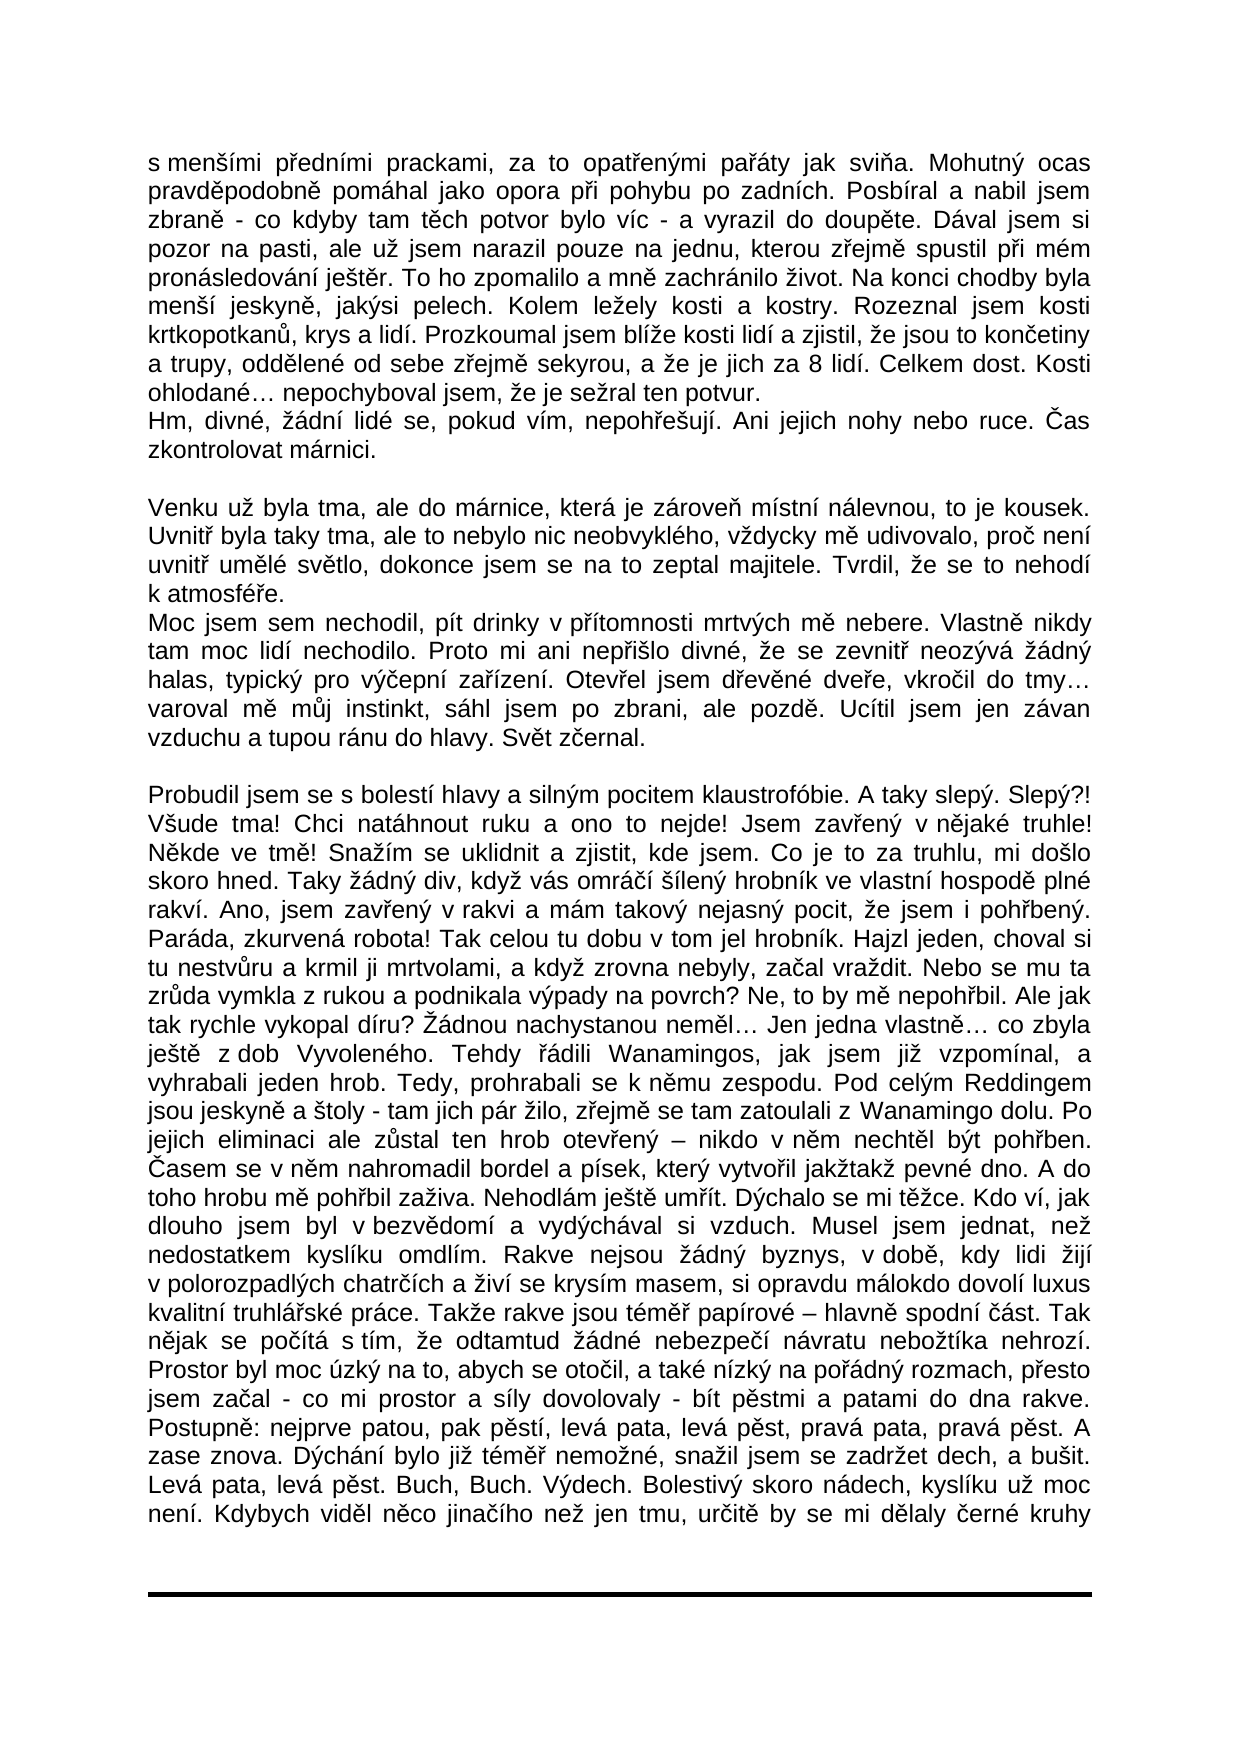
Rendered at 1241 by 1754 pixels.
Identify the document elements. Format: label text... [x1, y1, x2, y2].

text Venku už byla tma, ale do márnice, která je zároveň místní nálevnou, to je kousek. Uvnitř byla taky tma, ale to nebylo nic neobvyklého, vždycky mě udivovalo, proč není uvnitř umělé světlo, dokonce jsem se na to zeptal majitele. Tvrdil, že se to nehodí k atmosféře. [148, 493, 1092, 608]
text Hm, divné, žádní lidé se, pokud vím, nepohřešují. Ani jejich nohy nebo ruce. Čas zkontrolovat márnici. [148, 406, 1092, 464]
text Probudil jsem se s bolestí hlavy a silným pocitem klaustrofóbie. A taky slepý. Slepý?! Všude tma! Chci natáhnout ruku a ono to nejde! Jsem zavřený v nějaké truhle! Někde ve tmě! Snažím se uklidnit a zjistit, kde jsem. Co je to za truhlu, mi došlo skoro hned. Taky žádný div, když vás omráčí šílený hrobník ve vlastní hospodě plné rakví. Ano, jsem zavřený v rakvi a mám takový nejasný pocit, že jsem i pohřbený. Paráda, zkurvená robota! Tak celou tu dobu v tom jel hrobník. Hajzl jeden, choval si tu nestvůru a krmil ji mrtvolami, a když zrovna nebyly, začal vraždit. Nebo se mu ta zrůda vymkla z rukou a podnikala výpady na povrch? Ne, to by mě nepohřbil. Ale jak tak rychle vykopal díru? Žádnou nachystanou neměl… Jen jedna vlastně… co zbyla ještě z dob Vyvoleného. Tehdy řádili Wanamingos, jak jsem již vzpomínal, a vyhrabali jeden hrob. Tedy, prohrabali se k němu zespodu. Pod celým Reddingem jsou jeskyně a štoly - tam jich pár žilo, zřejmě se tam zatoulali z Wanamingo dolu. Po jejich eliminaci ale zůstal ten hrob otevřený – nikdo v něm nechtěl být pohřben. Časem se v něm nahromadil bordel a písek, který vytvořil jakžtakž pevné dno. A do toho hrobu mě pohřbil zaživa. Nehodlám ještě umřít. Dýchalo se mi těžce. Kdo ví, jak dlouho jsem byl v bezvědomí a vydýchával si vzduch. Musel jsem jednat, než nedostatkem kyslíku omdlím. Rakve nejsou žádný byznys, v době, kdy lidi žijí v polorozpadlých chatrčích a živí se krysím masem, si opravdu málokdo dovolí luxus kvalitní truhlářské práce. Takže rakve jsou téměř papírové – hlavně spodní část. Tak nějak se počítá s tím, že odtamtud žádné nebezpečí návratu nebožtíka nehrozí. Prostor byl moc úzký na to, abych se otočil, a také nízký na pořádný rozmach, přesto jsem začal - co mi prostor a síly dovolovaly - bít pěstmi a patami do dna rakve. Postupně: nejprve patou, pak pěstí, levá pata, levá pěst, pravá pata, pravá pěst. A zase znova. Dýchání bylo již téměř nemožné, snažil jsem se zadržet dech, a bušit. Levá pata, levá pěst. Buch, Buch. Výdech. Bolestivý skoro nádech, kyslíku už moc není. Kdybych viděl něco jinačího než jen tmu, určitě by se mi dělaly černé kruhy [148, 780, 1092, 1592]
text s menšími předními prackami, za to opatřenými pařáty jak sviňa. Mohutný ocas pravděpodobně pomáhal jako opora při pohybu po zadních. Posbíral a nabil jsem zbraně - co kdyby tam těch potvor bylo víc - a vyrazil do doupěte. Dával jsem si pozor na pasti, ale už jsem narazil pouze na jednu, kterou zřejmě spustil při mém pronásledování ještěr. To ho zpomalilo a mně zachránilo život. Na konci chodby byla menší jeskyně, jakýsi pelech. Kolem ležely kosti a kostry. Rozeznal jsem kosti krtkopotkanů, krys a lidí. Prozkoumal jsem blíže kosti lidí a zjistil, že jsou to končetiny a trupy, oddělené od sebe zřejmě sekyrou, a že je jich za 8 lidí. Celkem dost. Kosti ohlodané… nepochyboval jsem, že je sežral ten potvur. [148, 148, 1092, 406]
text Moc jsem sem nechodil, pít drinky v přítomnosti mrtvých mě nebere. Vlastně nikdy tam moc lidí nechodilo. Proto mi ani nepřišlo divné, že se zevnitř neozývá žádný halas, typický pro výčepní zařízení. Otevřel jsem dřevěné dveře, vkročil do tmy… varoval mě můj instinkt, sáhl jsem po zbrani, ale pozdě. Ucítil jsem jen závan vzduchu a tupou ránu do hlavy. Svět zčernal. [148, 608, 1092, 751]
